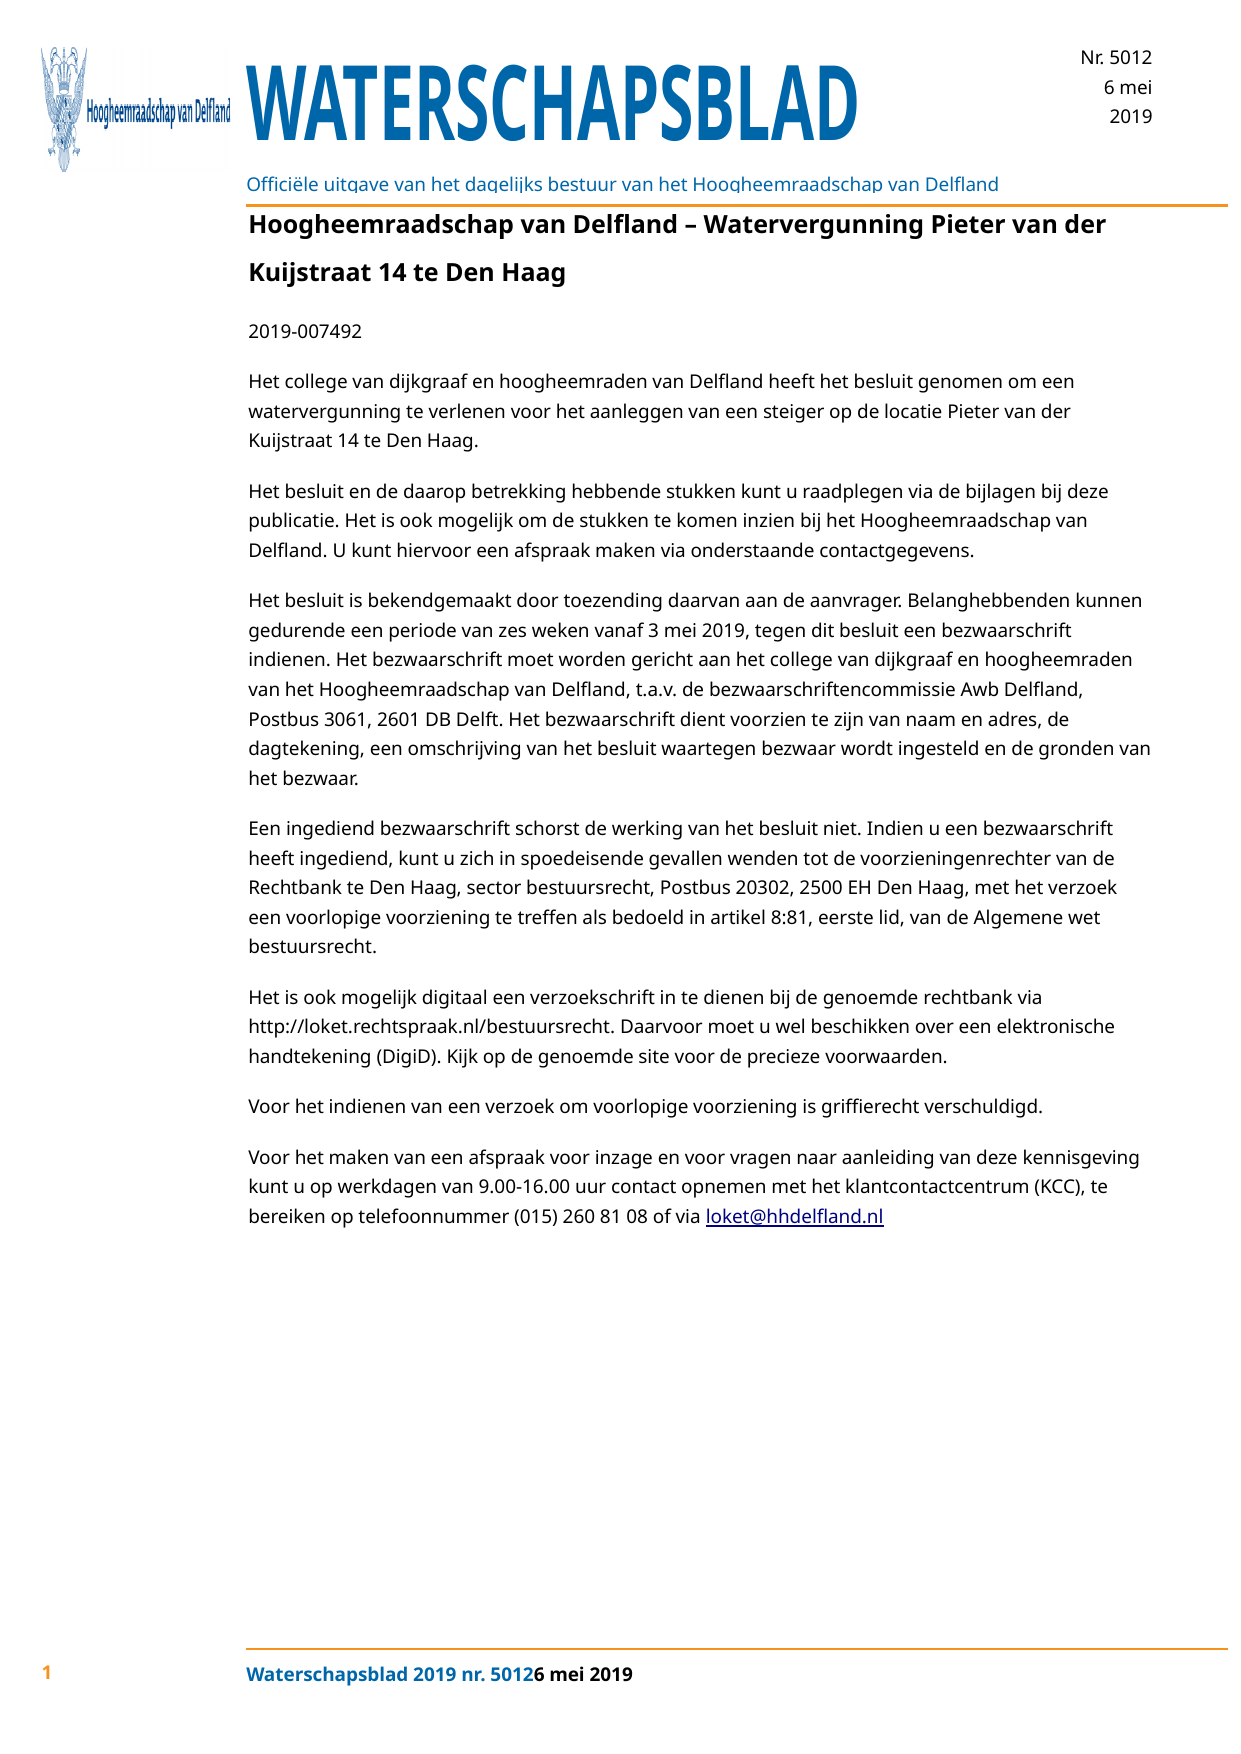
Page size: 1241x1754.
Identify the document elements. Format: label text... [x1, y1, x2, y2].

text Voor het indienen van een verzoek om voorlopige voorziening is griffierecht verschuldigd. [248, 1094, 1152, 1119]
text Voor het maken van een afspraak voor inzage en voor vragen naar aanleiding van deze kennisgeving kunt u op werkdagen van 9.00-16.00 uur contact opnemen met het klantcontactcentrum (KCC), te bereiken op telefoonnummer (015) 260 81 08 of via loket@hhdelfland.nl [248, 1144, 1152, 1229]
text Het besluit en de daarop betrekking hebbende stukken kunt u raadplegen via de bijlagen bij deze publicatie. Het is ook mogelijk om de stukken te komen inzien bij het Hoogheemraadschap van Delfland. U kunt hiervoor een afspraak maken via onderstaande contactgegevens. [248, 478, 1152, 563]
text Hoogheemraadschap van Delfland – Watervergunning Pieter van der Kuijstraat 14 te Den Haag [248, 207, 1152, 288]
text Het is ook mogelijk digitaal een verzoekschrift in te dienen bij de genoemde rechtbank via http://loket.rechtspraak.nl/bestuursrecht. Daarvoor moet u wel beschikken over een elektronische handtekening (DigiD). Kijk op de genoemde site voor de precieze voorwaarden. [248, 984, 1152, 1069]
text Een ingediend bezwaarschrift schorst de werking van het besluit niet. Indien u een bezwaarschrift heeft ingediend, kunt u zich in spoedeisende gevallen wenden tot de voorzieningenrechter van de Rechtbank te Den Haag, sector bestuursrecht, Postbus 20302, 2500 EH Den Haag, met het verzoek een voorlopige voorziening te treffen als bedoeld in artikel 8:81, eerste lid, van de Algemene wet bestuursrecht. [248, 815, 1152, 959]
picture [41, 47, 231, 172]
text Het besluit is bekendgemaakt door toezending daarvan aan de aanvrager. Belanghebbenden kunnen gedurende een periode van zes weken vanaf 3 mei 2019, tegen dit besluit een bezwaarschrift indienen. Het bezwaarschrift moet worden gericht aan het college van dijkgraaf en hoogheemraden van het Hoogheemraadschap van Delfland, t.a.v. de bezwaarschriftencommissie Awb Delfland, Postbus 3061, 2601 DB Delft. Het bezwaarschrift dient voorzien te zijn van naam en adres, de dagtekening, een omschrijving van het besluit waartegen bezwaar wordt ingesteld en de gronden van het bezwaar. [248, 587, 1152, 791]
text 2019-007492 [248, 318, 1152, 344]
text Het college van dijkgraaf en hoogheemraden van Delfland heeft het besluit genomen om een watervergunning te verlenen voor het aanleggen van een steiger op de locatie Pieter van der Kuijstraat 14 te Den Haag. [248, 368, 1152, 453]
